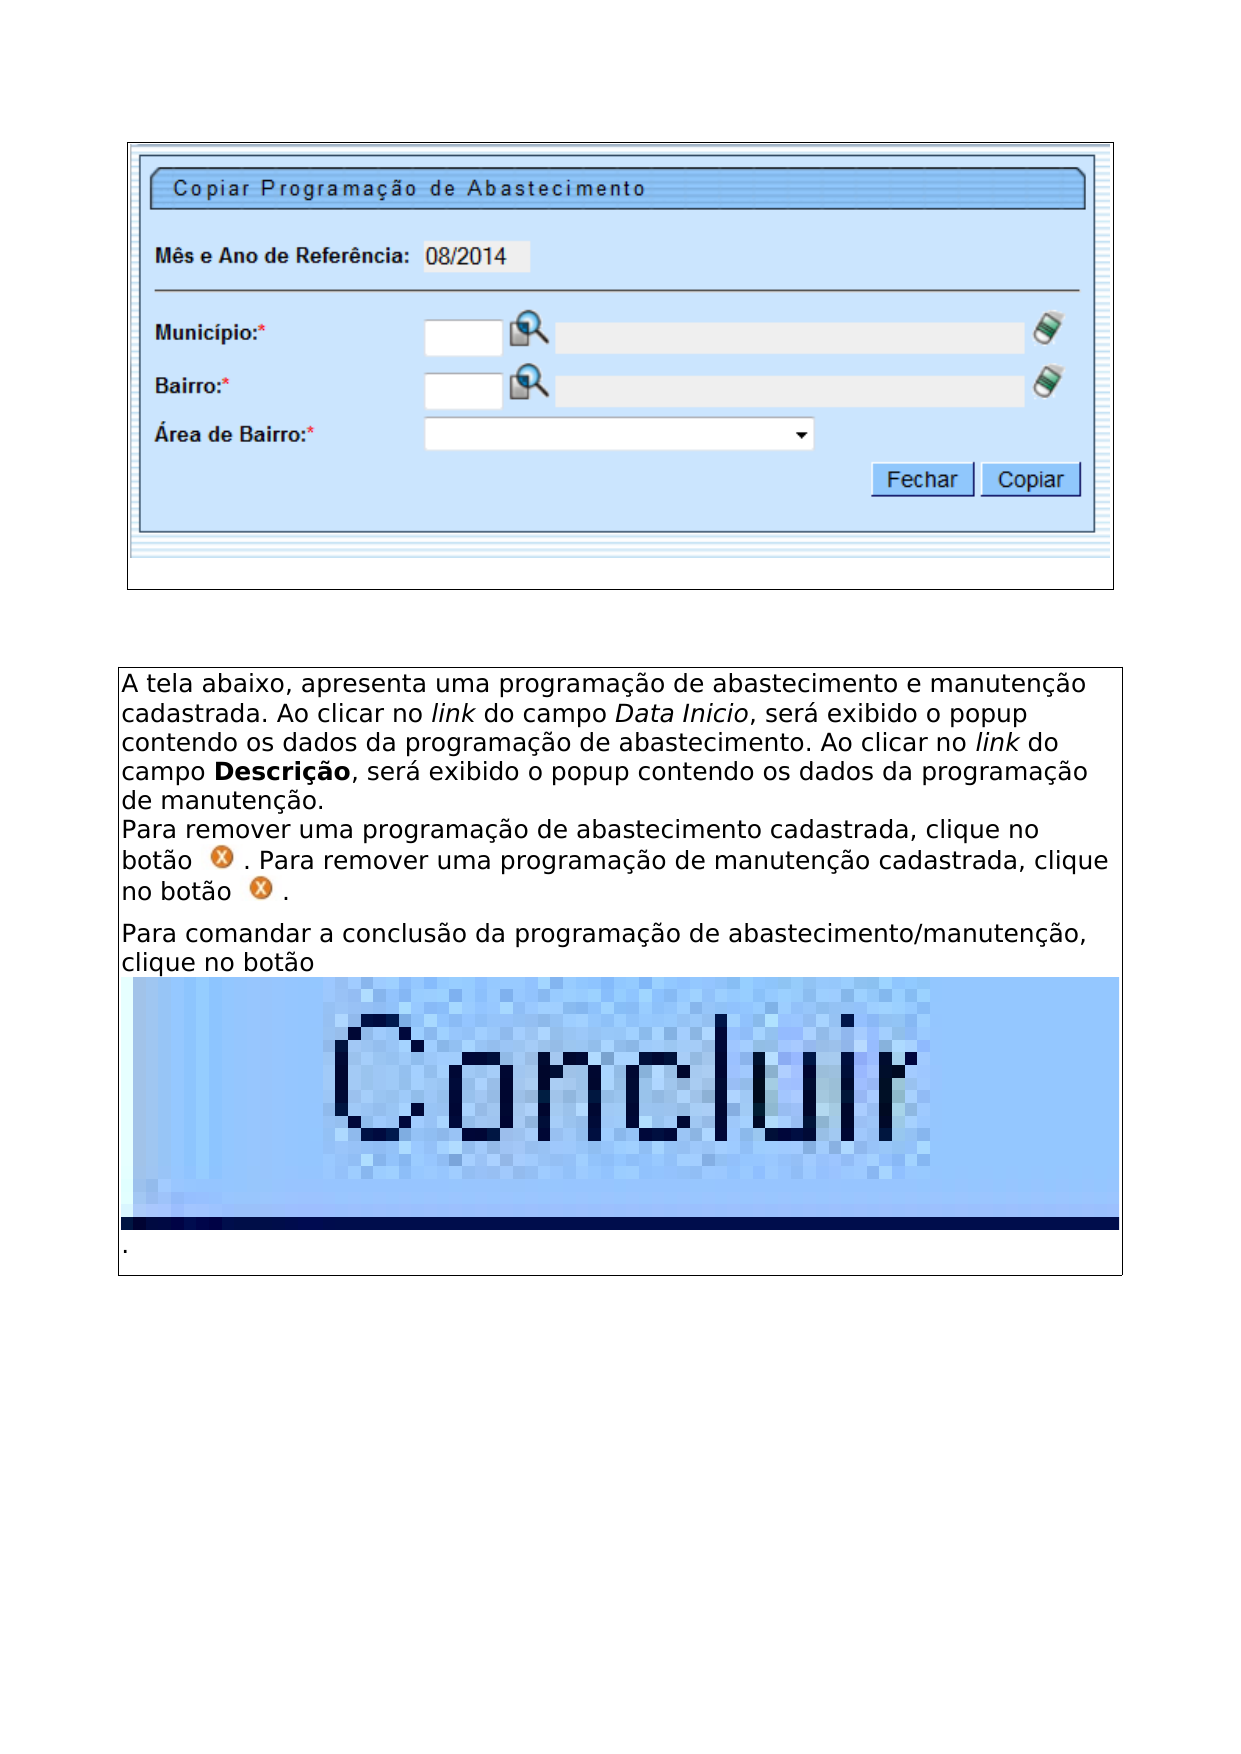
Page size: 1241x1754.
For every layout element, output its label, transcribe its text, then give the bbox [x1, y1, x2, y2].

picture [200, 844, 243, 870]
picture [121, 977, 1120, 1230]
picture [239, 875, 282, 901]
picture [130, 144, 1110, 558]
table_header A tela abaixo, apresenta uma programação de abastecimento e manutenção cadastrada. Ao clicar no link do campo Data Inicio, será exibido o popup contendo os dados da programação de abastecimento. Ao clicar no link do campo Descrição, será exibido o popup contendo os dados da programação de manutenção. Para remover uma programação de abastecimento cadastrada, clique no botão . Para remover uma programação de manutenção cadastrada, clique no botão . Para comandar a conclusão da programação de abastecimento/manutenção, clique no botão . [119, 668, 1122, 1274]
table_header [128, 143, 1113, 589]
